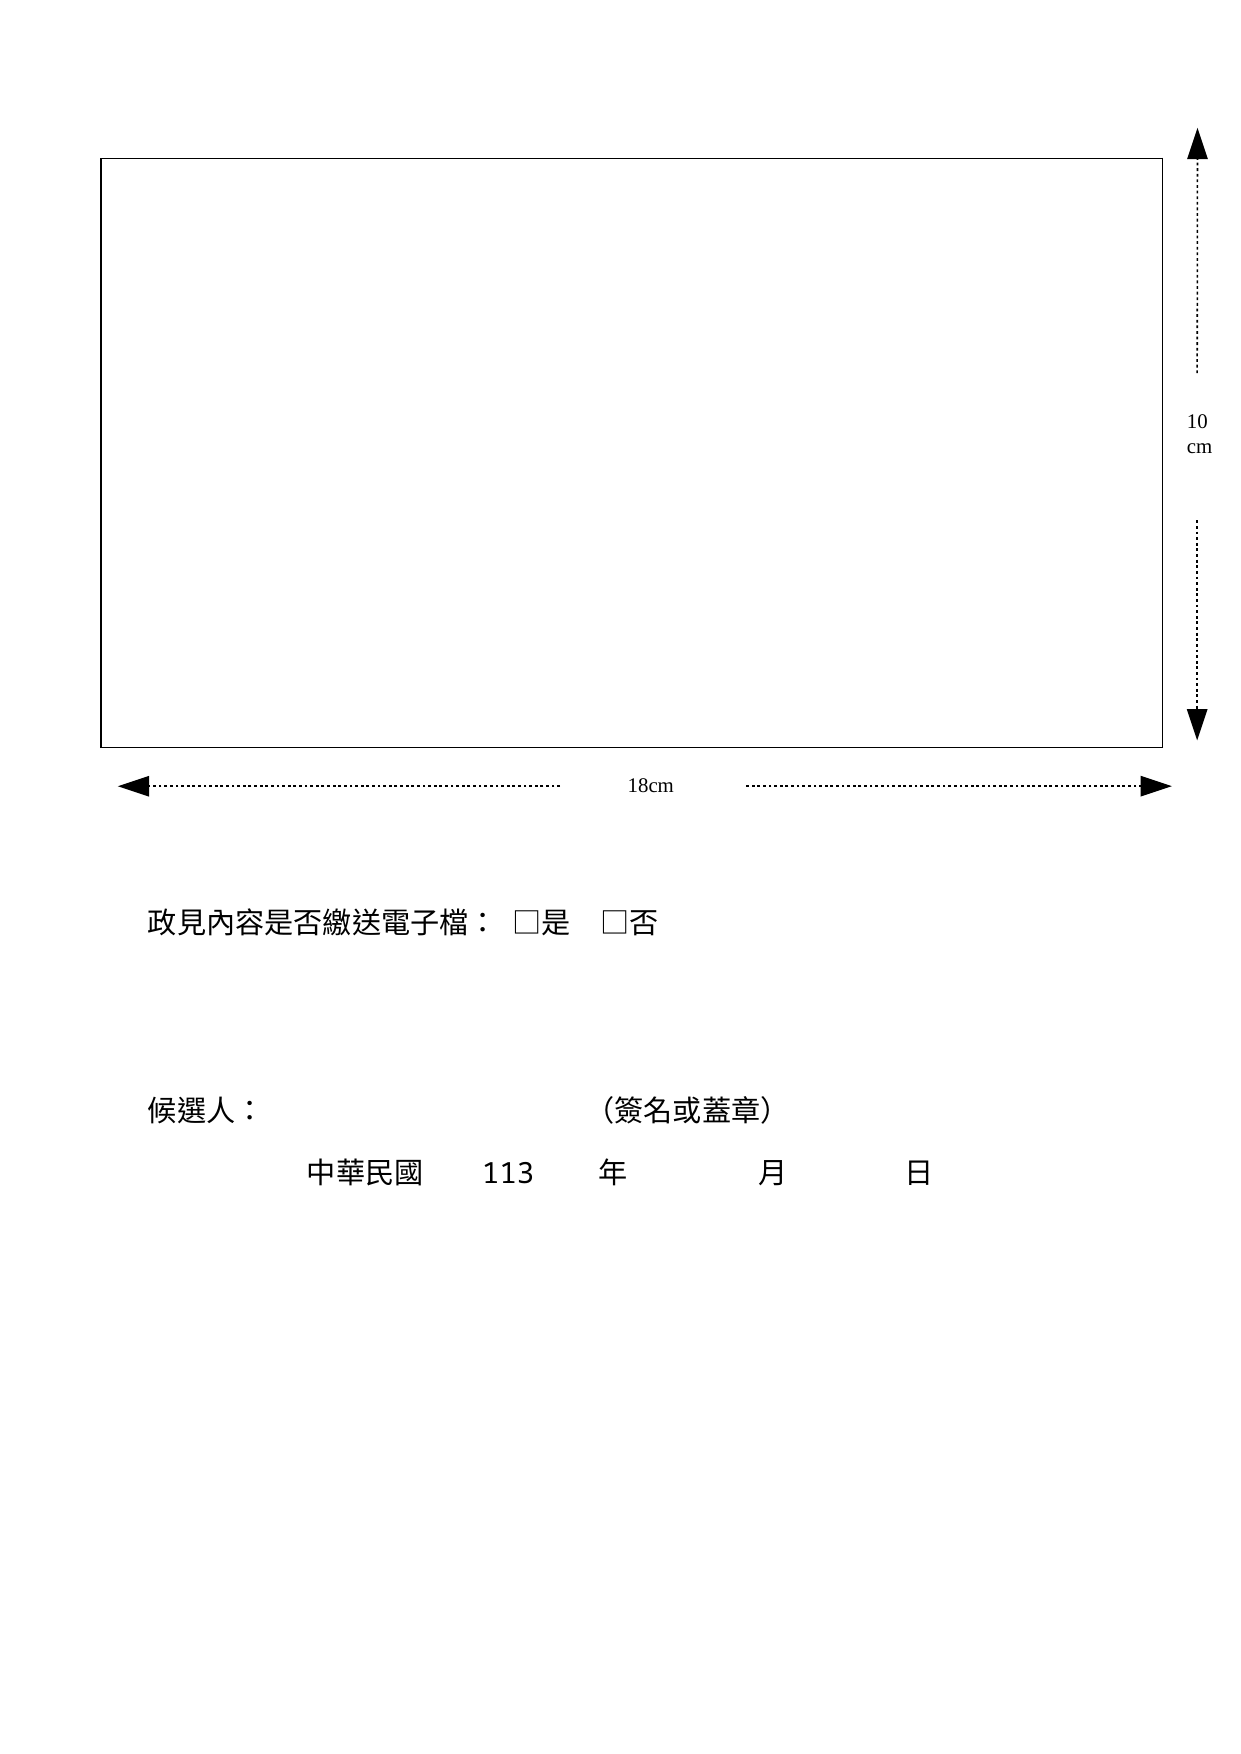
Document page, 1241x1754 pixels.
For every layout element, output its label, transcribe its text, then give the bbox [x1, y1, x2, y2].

text 政見內容是否繳送電子檔： □是 □否 [148, 879, 1092, 942]
text 政見： [148, 129, 1092, 157]
text 中華民國 113 年 月 日 [148, 1129, 1092, 1192]
text 候選人： （簽名或蓋章） [148, 1067, 1092, 1129]
